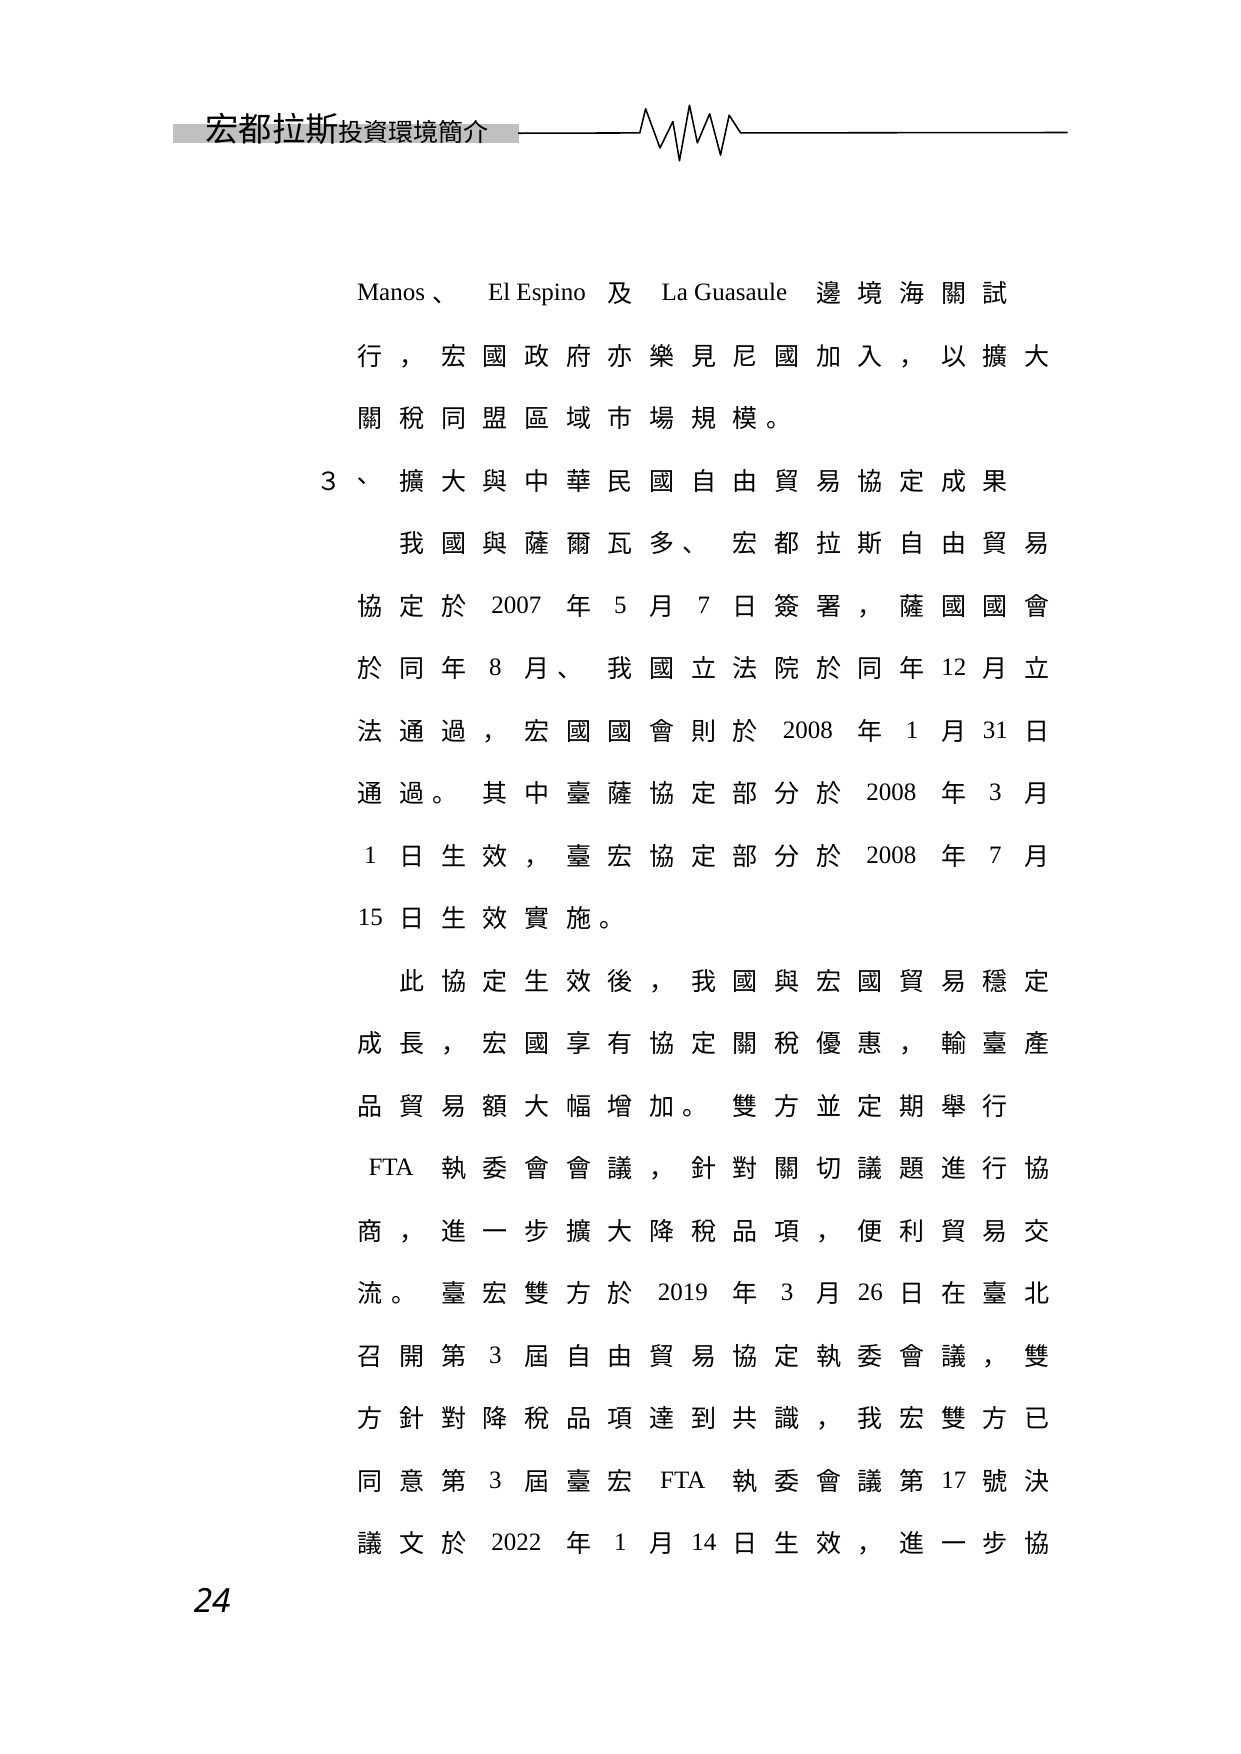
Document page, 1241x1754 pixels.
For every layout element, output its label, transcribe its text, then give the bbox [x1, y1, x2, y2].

text Manos、El Espino及La Guasaule邊境海關試行，宏國政府亦樂見尼國加入，以擴大關稅同盟區域市場規模。 [330, 250, 1058, 438]
text ３、擴大與中華民國自由貿易協定成果 [281, 438, 1058, 500]
text 我國與薩爾瓦多、宏都拉斯自由貿易協定於2007年5月7日簽署，薩國國會於同年8月、我國立法院於同年12月立法通過，宏國國會則於2008年1月31日通過。其中臺薩協定部分於2008年3月1日生效，臺宏協定部分於2008年7月15日生效實施。 [330, 500, 1058, 938]
text 此協定生效後，我國與宏國貿易穩定成長，宏國享有協定關稅優惠，輸臺產品貿易額大幅增加。雙方並定期舉行FTA執委會會議，針對關切議題進行協商，進一步擴大降稅品項，便利貿易交流。臺宏雙方於2019年3月26日在臺北召開第3屆自由貿易協定執委會議，雙方針對降稅品項達到共識，我宏雙方已同意第3屆臺宏FTA執委會議第17號決議文於2022年1月14日生效，進一步協 [330, 938, 1058, 1563]
